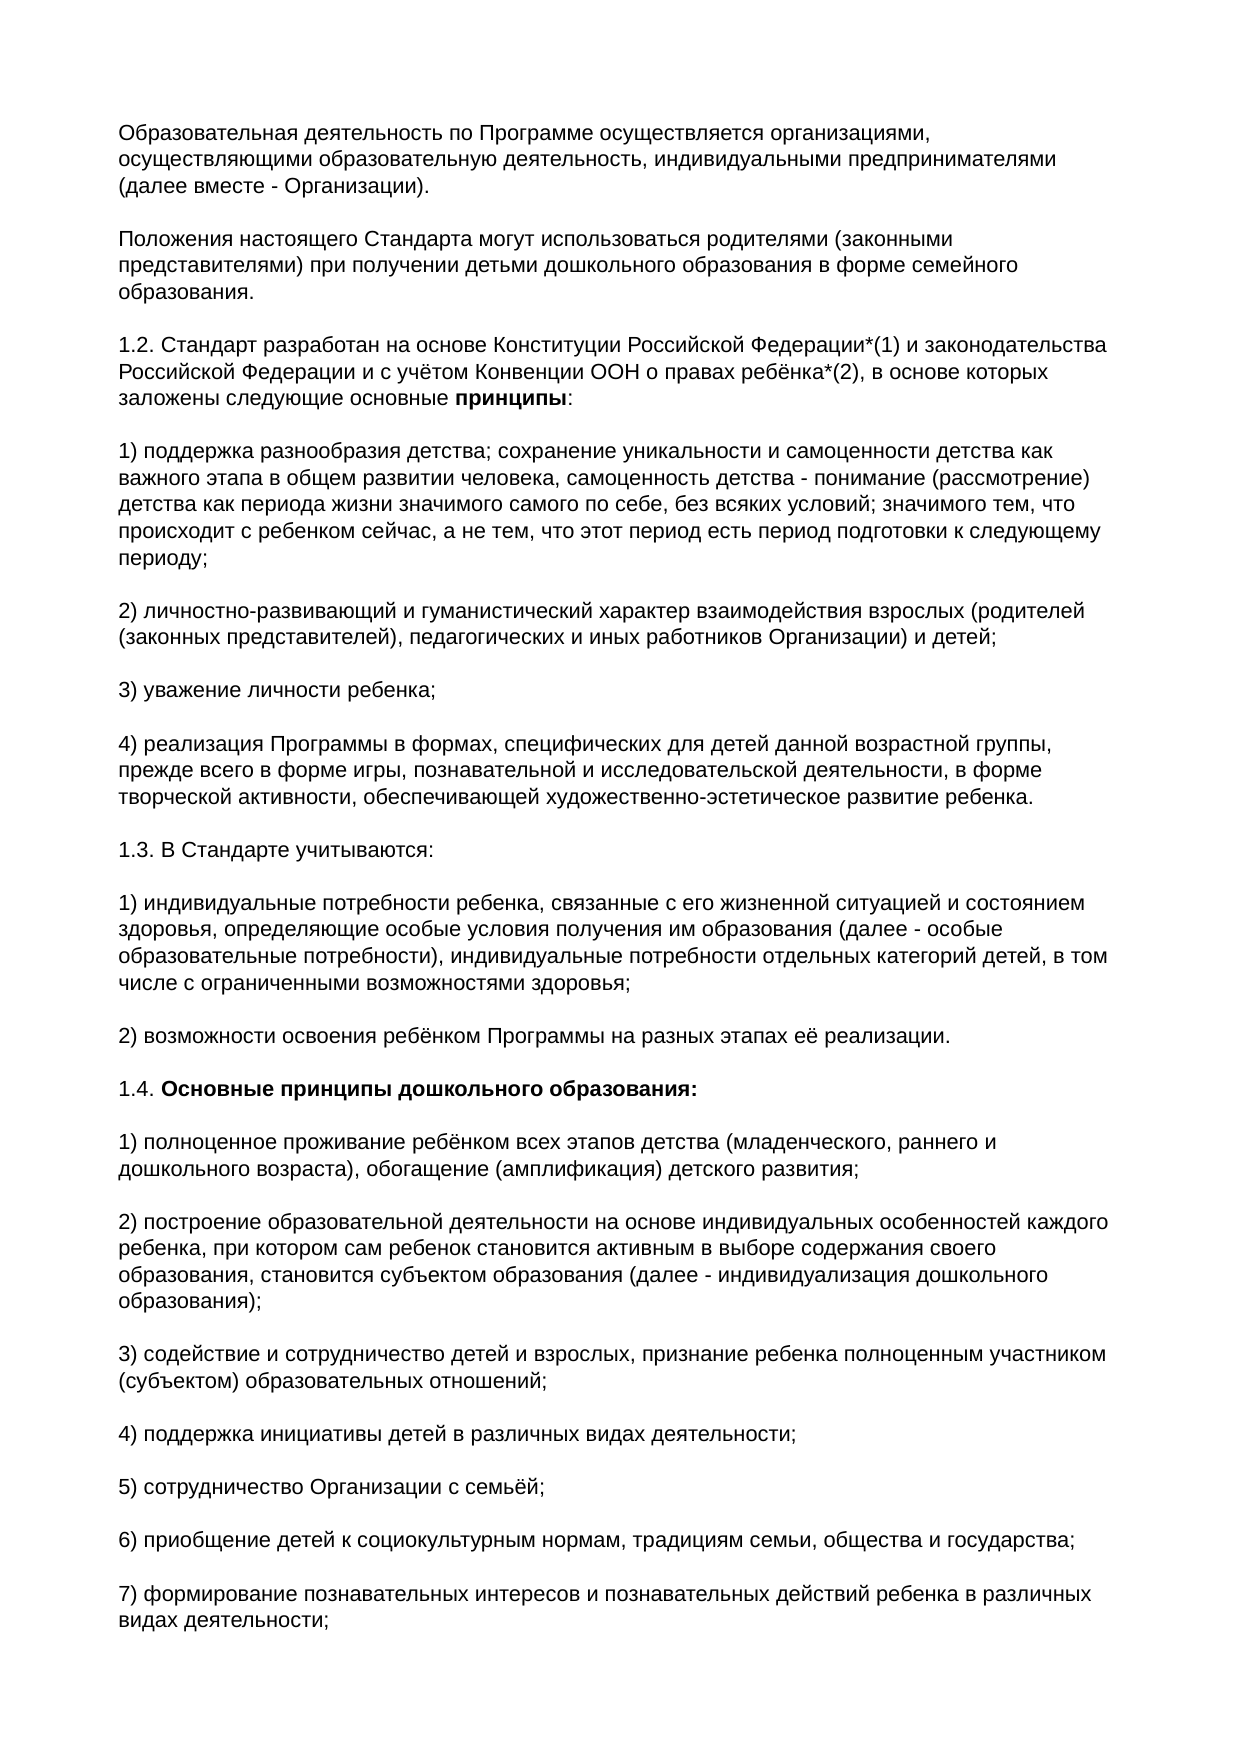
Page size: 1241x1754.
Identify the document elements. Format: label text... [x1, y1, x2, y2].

text 1.3. В Стандарте учитываются: [118, 835, 1122, 862]
text 2) личностно-развивающий и гуманистический характер взаимодействия взрослых (родителей (законных представителей), педагогических и иных работников Организации) и детей; [118, 596, 1122, 649]
text 1.4. Основные принципы дошкольного образования: [118, 1074, 1122, 1101]
text 4) реализация Программы в формах, специфических для детей данной возрастной группы, прежде всего в форме игры, познавательной и исследовательской деятельности, в форме творческой активности, обеспечивающей художественно-эстетическое развитие ребенка. [118, 729, 1122, 809]
text 2) возможности освоения ребёнком Программы на разных этапах её реализации. [118, 1021, 1122, 1048]
text Положения настоящего Стандарта могут использоваться родителями (законными представителями) при получении детьми дошкольного образования в форме семейного образования. [118, 224, 1122, 304]
text 7) формирование познавательных интересов и познавательных действий ребенка в различных видах деятельности; [118, 1579, 1122, 1632]
text 4) поддержка инициативы детей в различных видах деятельности; [118, 1420, 1122, 1446]
text 1.2. Стандарт разработан на основе Конституции Российской Федерации*(1) и законодательства Российской Федерации и с учётом Конвенции ООН о правах ребёнка*(2), в основе которых заложены следующие основные принципы: [118, 331, 1122, 410]
text 6) приобщение детей к социокультурным нормам, традициям семьи, общества и государства; [118, 1526, 1122, 1552]
text 1) полноценное проживание ребёнком всех этапов детства (младенческого, раннего и дошкольного возраста), обогащение (амплификация) детского развития; [118, 1127, 1122, 1181]
text 5) сотрудничество Организации с семьёй; [118, 1473, 1122, 1499]
text 3) содействие и сотрудничество детей и взрослых, признание ребенка полноценным участником (субъектом) образовательных отношений; [118, 1340, 1122, 1393]
text 3) уважение личности ребенка; [118, 676, 1122, 702]
text 1) поддержка разнообразия детства; сохранение уникальности и самоценности детства как важного этапа в общем развитии человека, самоценность детства - понимание (рассмотрение) детства как периода жизни значимого самого по себе, без всяких условий; значимого тем, что происходит с ребенком сейчас, а не тем, что этот период есть период подготовки к следующему периоду; [118, 437, 1122, 570]
text 1) индивидуальные потребности ребенка, связанные с его жизненной ситуацией и состоянием здоровья, определяющие особые условия получения им образования (далее - особые образовательные потребности), индивидуальные потребности отдельных категорий детей, в том числе с ограниченными возможностями здоровья; [118, 888, 1122, 995]
text Образовательная деятельность по Программе осуществляется организациями, осуществляющими образовательную деятельность, индивидуальными предпринимателями (далее вместе - Организации). [118, 118, 1122, 198]
text 2) построение образовательной деятельности на основе индивидуальных особенностей каждого ребенка, при котором сам ребенок становится активным в выборе содержания своего образования, становится субъектом образования (далее - индивидуализация дошкольного образования); [118, 1207, 1122, 1313]
